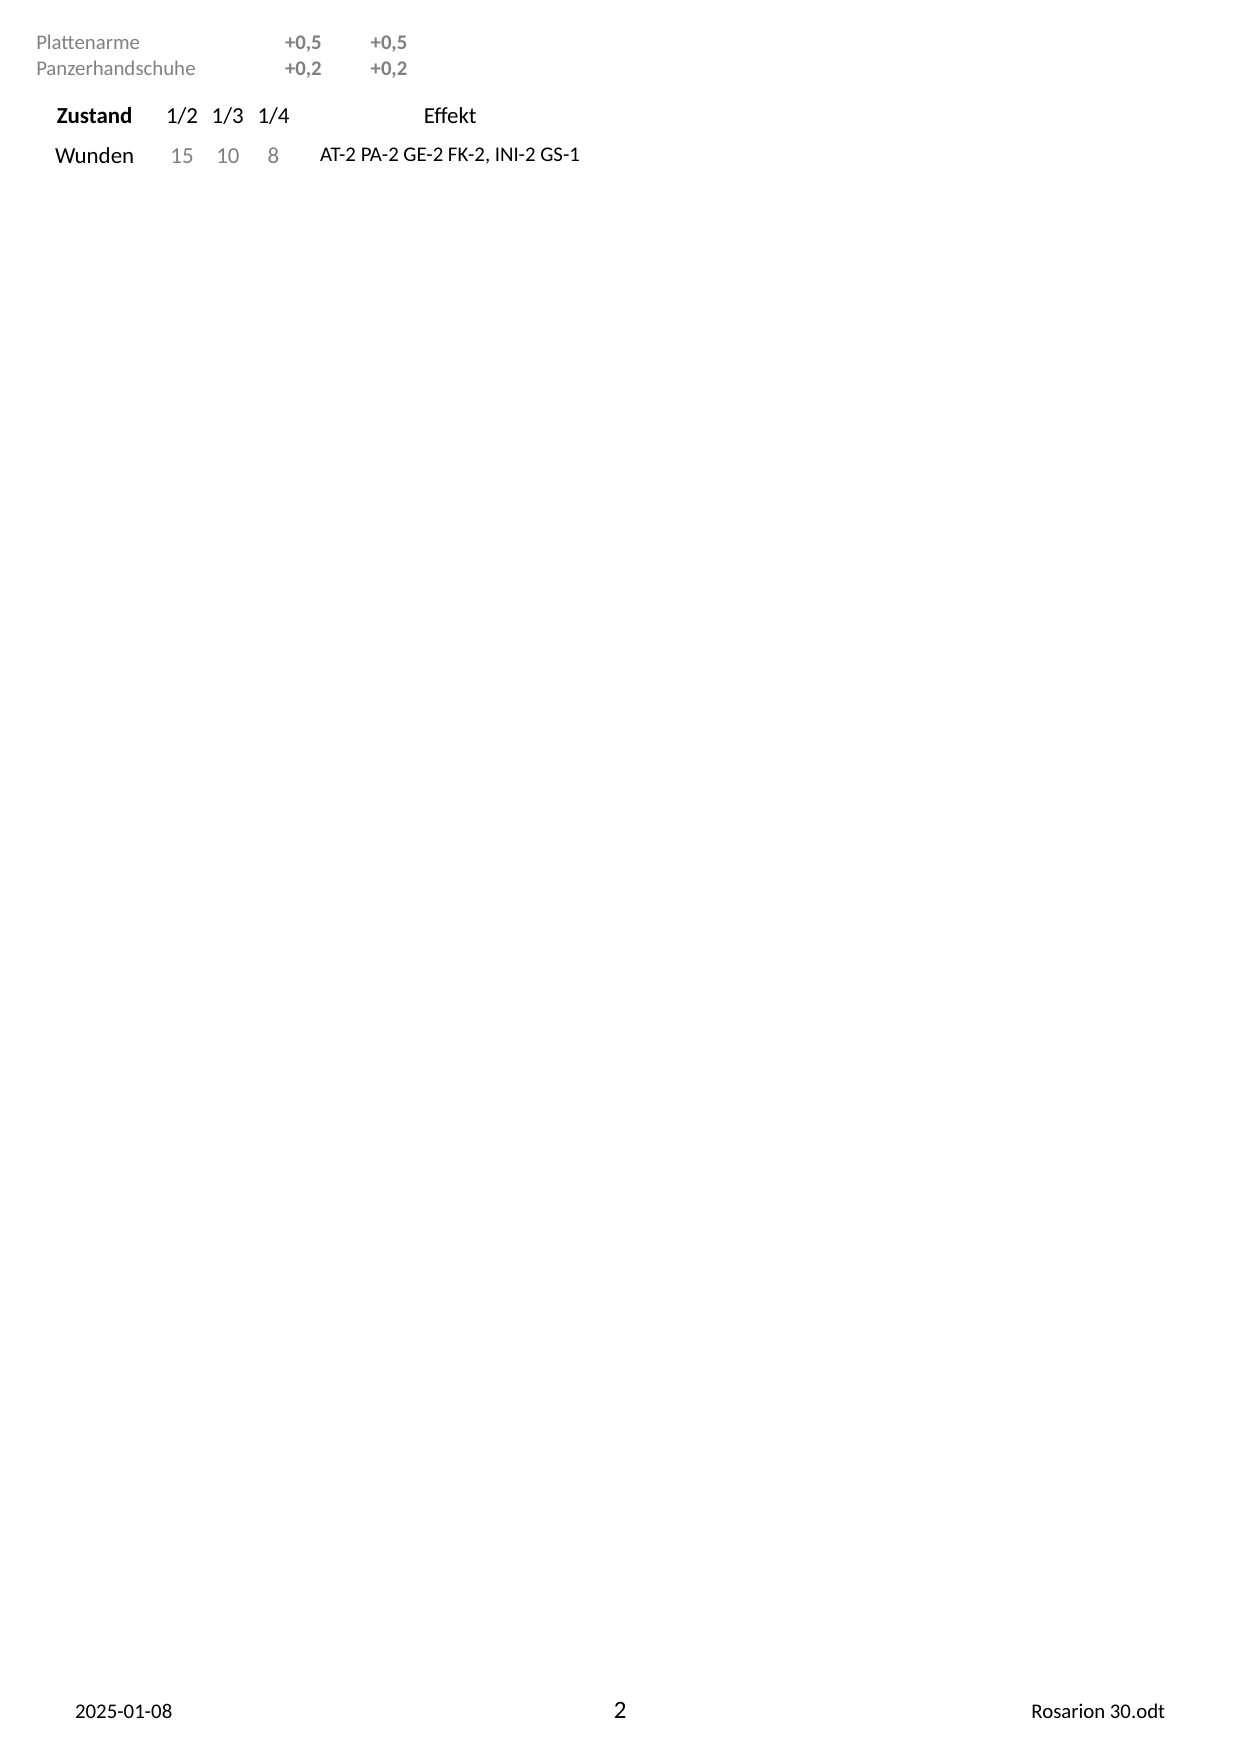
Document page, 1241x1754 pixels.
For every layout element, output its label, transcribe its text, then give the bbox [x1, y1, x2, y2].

table_cell [30, 254, 159, 293]
table_cell [296, 214, 604, 253]
table_cell AT-2 PA-2 GE-2 FK-2, INI-2 GS-1 [296, 135, 604, 174]
table_header 1/2 [159, 96, 204, 135]
table_cell +0,2 [254, 55, 352, 80]
table_header 1/4 [250, 96, 296, 135]
table_cell [425, 55, 604, 80]
table_cell +0,5 [254, 30, 352, 55]
table_cell [159, 214, 204, 253]
table_cell [159, 175, 204, 214]
table_header Effekt [296, 96, 604, 135]
table_cell +0,2 [353, 55, 425, 80]
table_cell Plattenarme [30, 30, 254, 55]
table_cell [205, 214, 250, 253]
table_cell Panzerhandschuhe [30, 55, 254, 80]
table_cell [296, 254, 604, 293]
table_header 1/3 [205, 96, 250, 135]
table_cell [250, 175, 296, 214]
table_header Zustand [30, 96, 159, 135]
table_cell [205, 175, 250, 214]
table_cell [425, 30, 604, 55]
table_cell [250, 254, 296, 293]
table_cell +0,5 [353, 30, 425, 55]
table_cell 15 [159, 135, 204, 174]
table_cell [30, 214, 159, 253]
table_cell 8 [250, 135, 296, 174]
table_cell 10 [205, 135, 250, 174]
table_cell [250, 214, 296, 253]
table_cell [205, 254, 250, 293]
table_cell Wunden [30, 135, 159, 174]
table_cell [296, 175, 604, 214]
table_cell [30, 175, 159, 214]
table_cell [159, 254, 204, 293]
